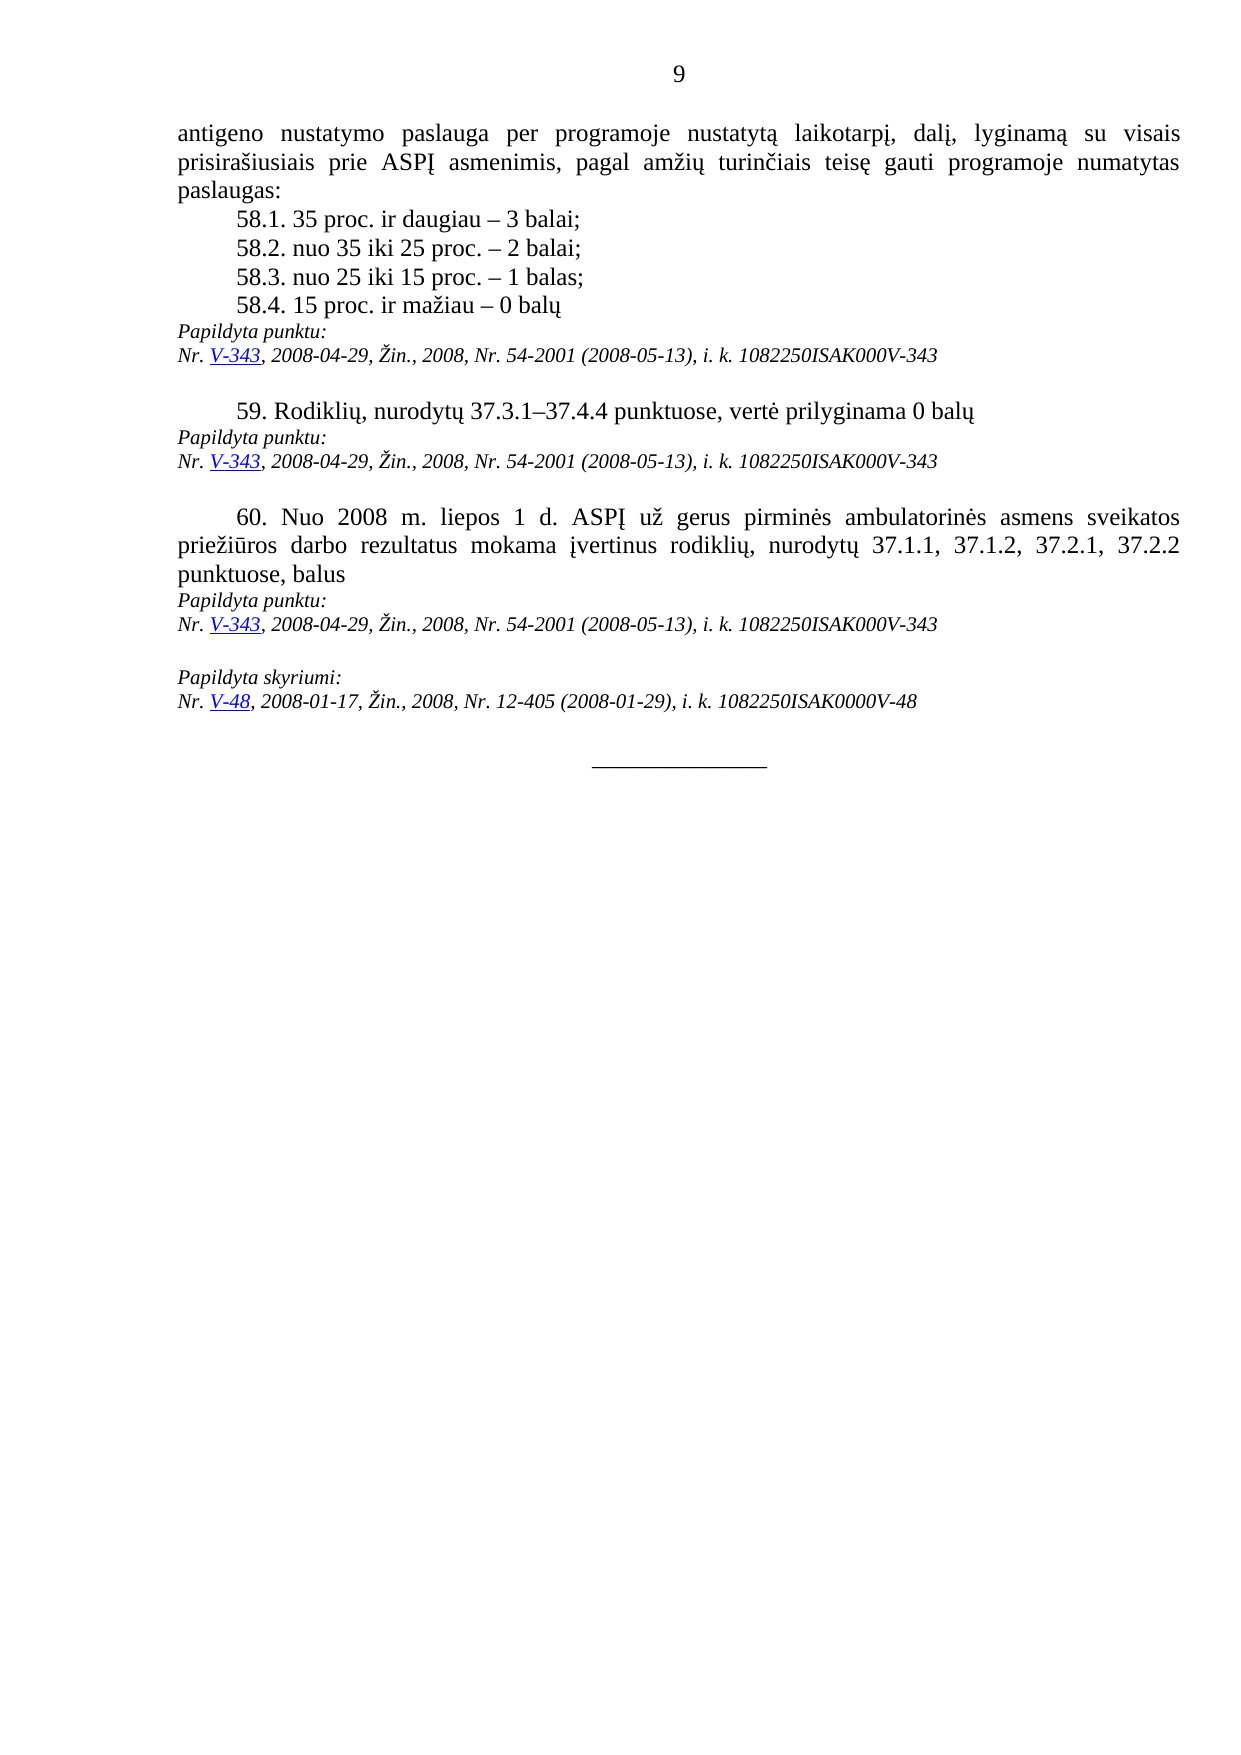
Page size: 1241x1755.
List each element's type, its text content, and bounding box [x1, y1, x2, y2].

text 58.4. 15 proc. ir mažiau – 0 balų [177, 291, 1181, 319]
text 59. Rodiklių, nurodytų 37.3.1–37.4.4 punktuose, vertė prilyginama 0 balų [177, 396, 1181, 425]
text Nr. V-343, 2008-04-29, Žin., 2008, Nr. 54-2001 (2008-05-13), i. k. 1082250ISAK000V-343 [177, 612, 1181, 636]
text Nr. V-343, 2008-04-29, Žin., 2008, Nr. 54-2001 (2008-05-13), i. k. 1082250ISAK000V-343 [177, 449, 1181, 473]
text ______________ [177, 742, 1181, 771]
text Papildyta punktu: [177, 319, 1181, 343]
text Papildyta skyriumi: [177, 665, 1181, 689]
text Papildyta punktu: [177, 588, 1181, 612]
text Nr. V-48, 2008-01-17, Žin., 2008, Nr. 12-405 (2008-01-29), i. k. 1082250ISAK0000V-48 [177, 689, 1181, 713]
text 58.1. 35 proc. ir daugiau – 3 balai; [177, 204, 1181, 233]
text Nr. V-343, 2008-04-29, Žin., 2008, Nr. 54-2001 (2008-05-13), i. k. 1082250ISAK000V-343 [177, 343, 1181, 367]
text 60. Nuo 2008 m. liepos 1 d. ASPĮ už gerus pirminės ambulatorinės asmens sveikatos priežiūros darbo rezultatus mokama įvertinus rodiklių, nurodytų 37.1.1, 37.1.2, 37.2.1, 37.2.2 punktuose, balus [177, 502, 1181, 588]
text 58.2. nuo 35 iki 25 proc. – 2 balai; [177, 233, 1181, 262]
text Papildyta punktu: [177, 425, 1181, 449]
text 58.3. nuo 25 iki 15 proc. – 1 balas; [177, 262, 1181, 291]
text antigeno nustatymo paslauga per programoje nustatytą laikotarpį, dalį, lyginamą su visais prisirašiusiais prie ASPĮ asmenimis, pagal amžių turinčiais teisę gauti programoje numatytas paslaugas: [177, 118, 1181, 204]
